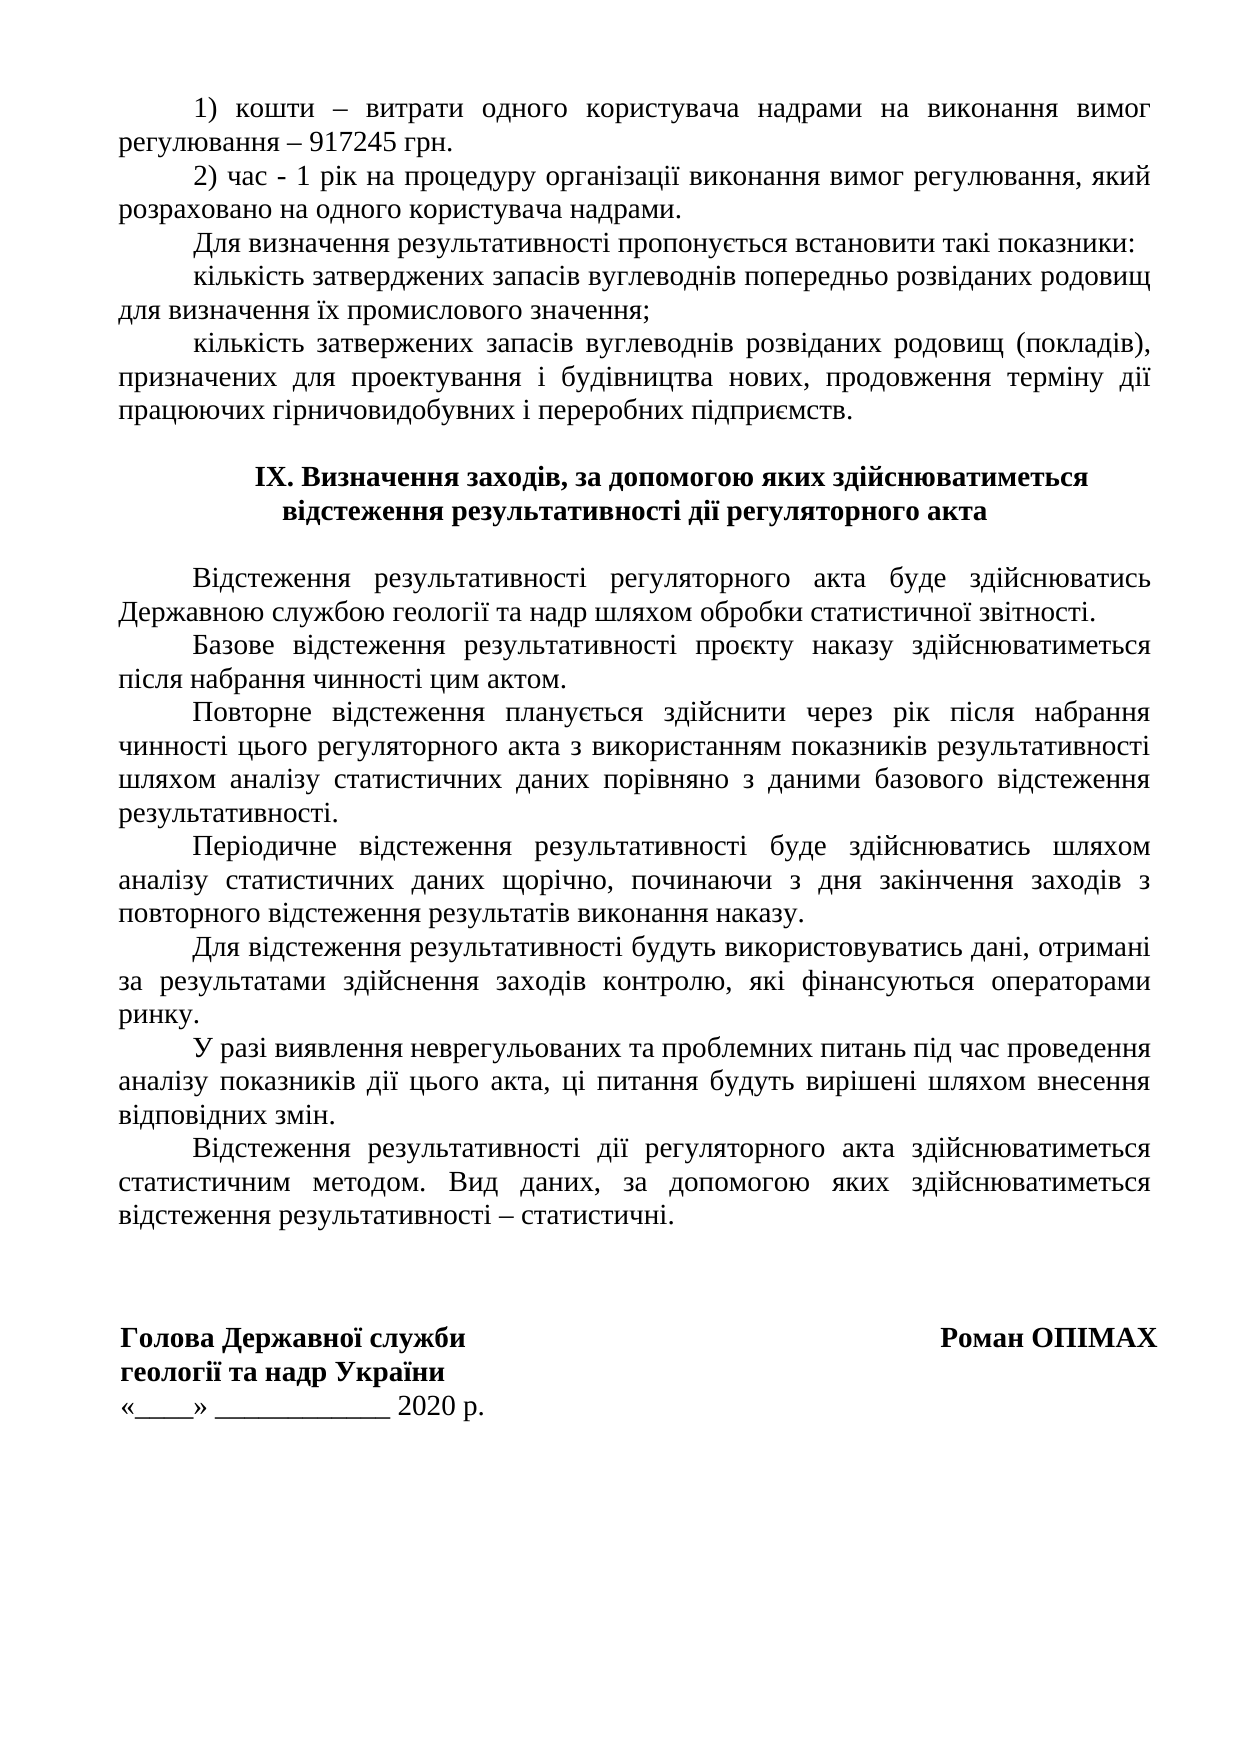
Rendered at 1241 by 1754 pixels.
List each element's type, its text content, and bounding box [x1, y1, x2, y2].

table_header [109, 1231, 652, 1321]
text IX. Визначення заходів, за допомогою яких здійснюватиметься відстеження результативності дії регуляторного акта [118, 459, 1152, 527]
text У разі виявлення неврегульованих та проблемних питань під час проведення аналізу показників дії цього акта, ці питання будуть вирішені шляхом внесення відповідних змін. [118, 1030, 1152, 1130]
text Періодичне відстеження результативності буде здійснюватись шляхом аналізу статистичних даних щорічно, починаючи з дня закінчення заходів з повторного відстеження результатів виконання наказу. [118, 828, 1152, 929]
text Відстеження результативності дії регуляторного акта здійснюватиметься статистичним методом. Вид даних, за допомогою яких здійснюватиметься відстеження результативності – статистичні. [118, 1130, 1152, 1231]
text Для визначення результативності пропонується встановити такі показники: [118, 225, 1152, 258]
text Для відстеження результативності будуть використовуватись дані, отримані за результатами здійснення заходів контролю, які фінансуються операторами ринку. [118, 929, 1152, 1030]
text Відстеження результативності регуляторного акта буде здійснюватись Державною службою геології та надр шляхом обробки статистичної звітності. [118, 560, 1152, 627]
table_header [652, 1231, 1195, 1321]
table_cell Голова Державної служби геології та надр України «____» ____________ 2020 р. [109, 1321, 652, 1455]
text кількість затвержених запасів вуглеводнів розвіданих родовищ (покладів), призначених для проектування і будівництва нових, продовження терміну дії працюючих гірничовидобувних і переробних підприємств. [118, 325, 1152, 426]
text 1) кошти – витрати одного користувача надрами на виконання вимог регулювання – 917245 грн. [118, 91, 1152, 158]
text кількість затверджених запасів вуглеводнів попередньо розвіданих родовищ для визначення їх промислового значення; [118, 258, 1152, 325]
text Повторне відстеження планується здійснити через рік після набрання чинності цього регуляторного акта з використанням показників результативності шляхом аналізу статистичних даних порівняно з даними базового відстеження результативності. [118, 694, 1152, 828]
text Базове відстеження результативності проєкту наказу здійснюватиметься після набрання чинності цим актом. [118, 627, 1152, 694]
text 2) час - 1 рік на процедуру організації виконання вимог регулювання, який розраховано на одного користувача надрами. [118, 158, 1152, 225]
table_cell Роман ОПІМАХ [652, 1321, 1195, 1455]
